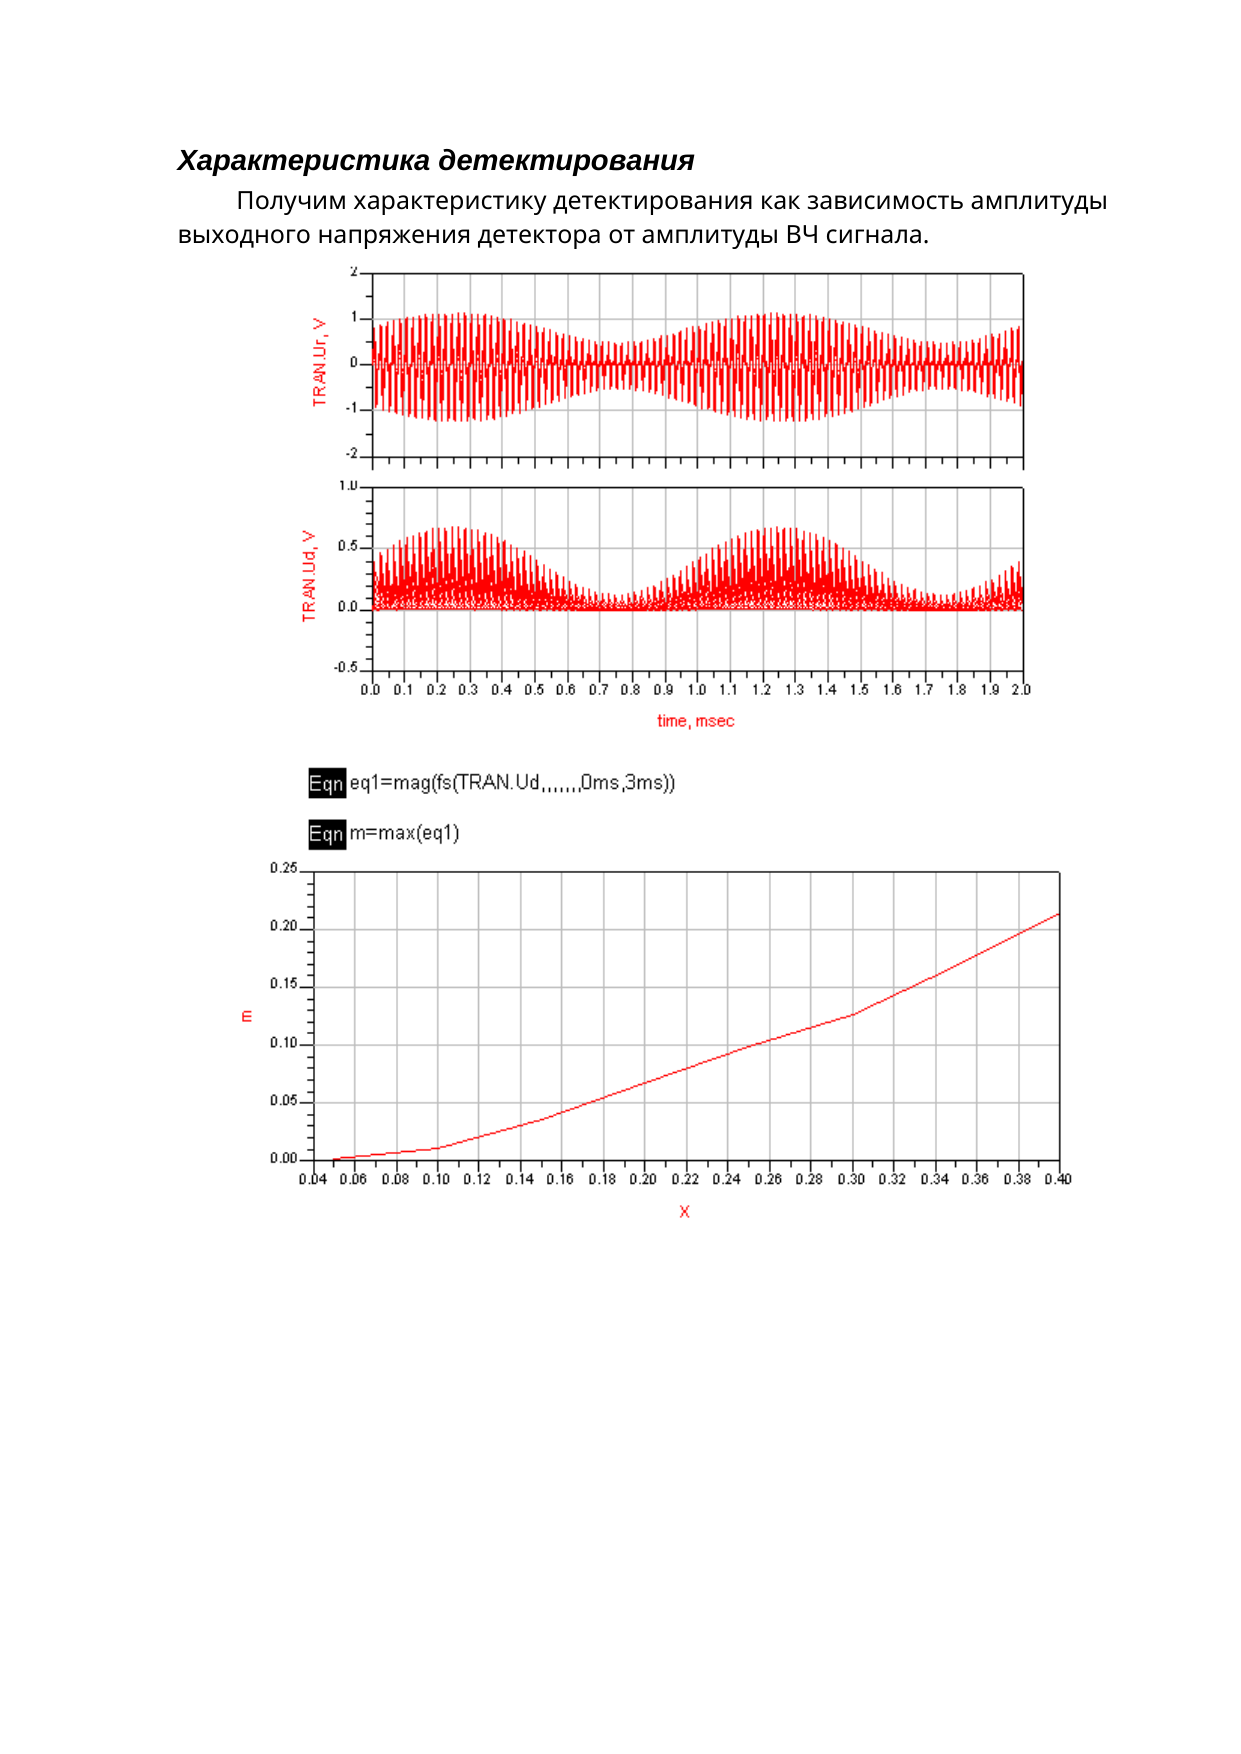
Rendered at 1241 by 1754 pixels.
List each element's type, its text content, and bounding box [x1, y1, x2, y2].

subtitle Характеристика детектирования [177, 143, 1152, 177]
picture [291, 258, 1038, 742]
text Получим характеристику детектирования как зависимость амплитуды выходного напряжения детектора от амплитуды ВЧ сигнала. [177, 183, 1152, 251]
picture [235, 757, 1094, 1233]
